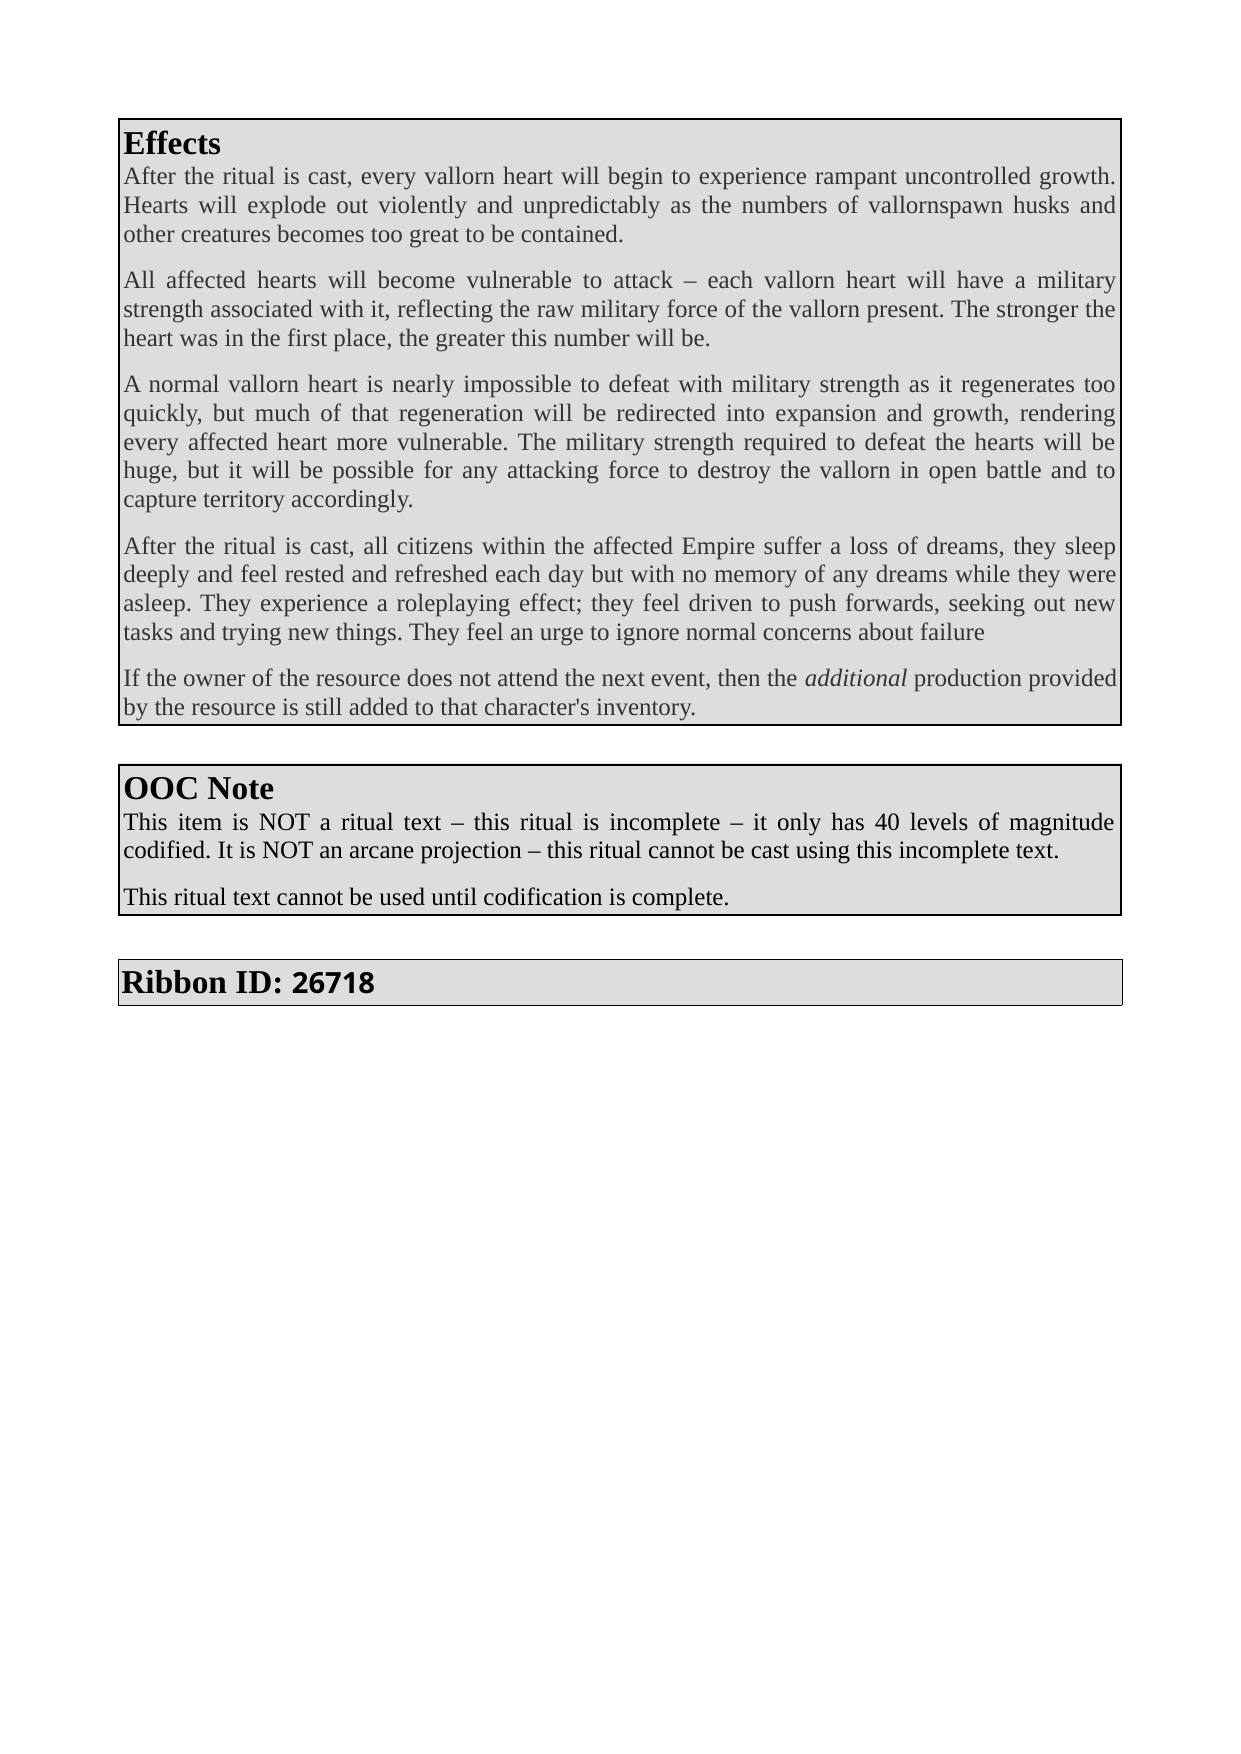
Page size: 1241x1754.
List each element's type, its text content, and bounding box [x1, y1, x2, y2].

text This item is NOT a ritual text – this ritual is incomplete – it only has 40 levels of magnitude codified. It is NOT an arcane projection – this ritual cannot be cast using this incomplete text. [120, 802, 1120, 864]
text After the ritual is cast, every vallorn heart will begin to experience rampant uncontrolled growth. Hearts will explode out violently and unpredictably as the numbers of vallornspawn husks and other creatures becomes too great to be contained. [120, 156, 1120, 248]
text If the owner of the resource does not attend the next event, then the additional production provided by the resource is still added to that character's inventory. [120, 658, 1120, 724]
text All affected hearts will become vulnerable to attack – each vallorn heart will have a military strength associated with it, reflecting the raw military force of the vallorn present. The stronger the heart was in the first place, the greater this number will be. [120, 260, 1120, 352]
subtitle OOC Note [120, 766, 1120, 802]
text A normal vallorn heart is nearly impossible to defeat with military strength as it regenerates too quickly, but much of that regeneration will be redirected into expansion and growth, rendering every affected heart more vulnerable. The military strength required to defeat the hearts will be huge, but it will be possible for any attacking force to destroy the vallorn in open battle and to capture territory accordingly. [120, 364, 1120, 513]
subtitle Effects [120, 120, 1120, 156]
text After the ritual is cast, all citizens within the affected Empire suffer a loss of dreams, they sleep deeply and feel rested and refreshed each day but with no memory of any dreams while they were asleep. They experience a roleplaying effect; they feel driven to push forwards, seeking out new tasks and trying new things. They feel an urge to ignore normal concerns about failure [120, 526, 1120, 646]
text This ritual text cannot be used until codification is complete. [120, 877, 1120, 914]
subtitle Ribbon ID: 26718 [119, 960, 1122, 1005]
